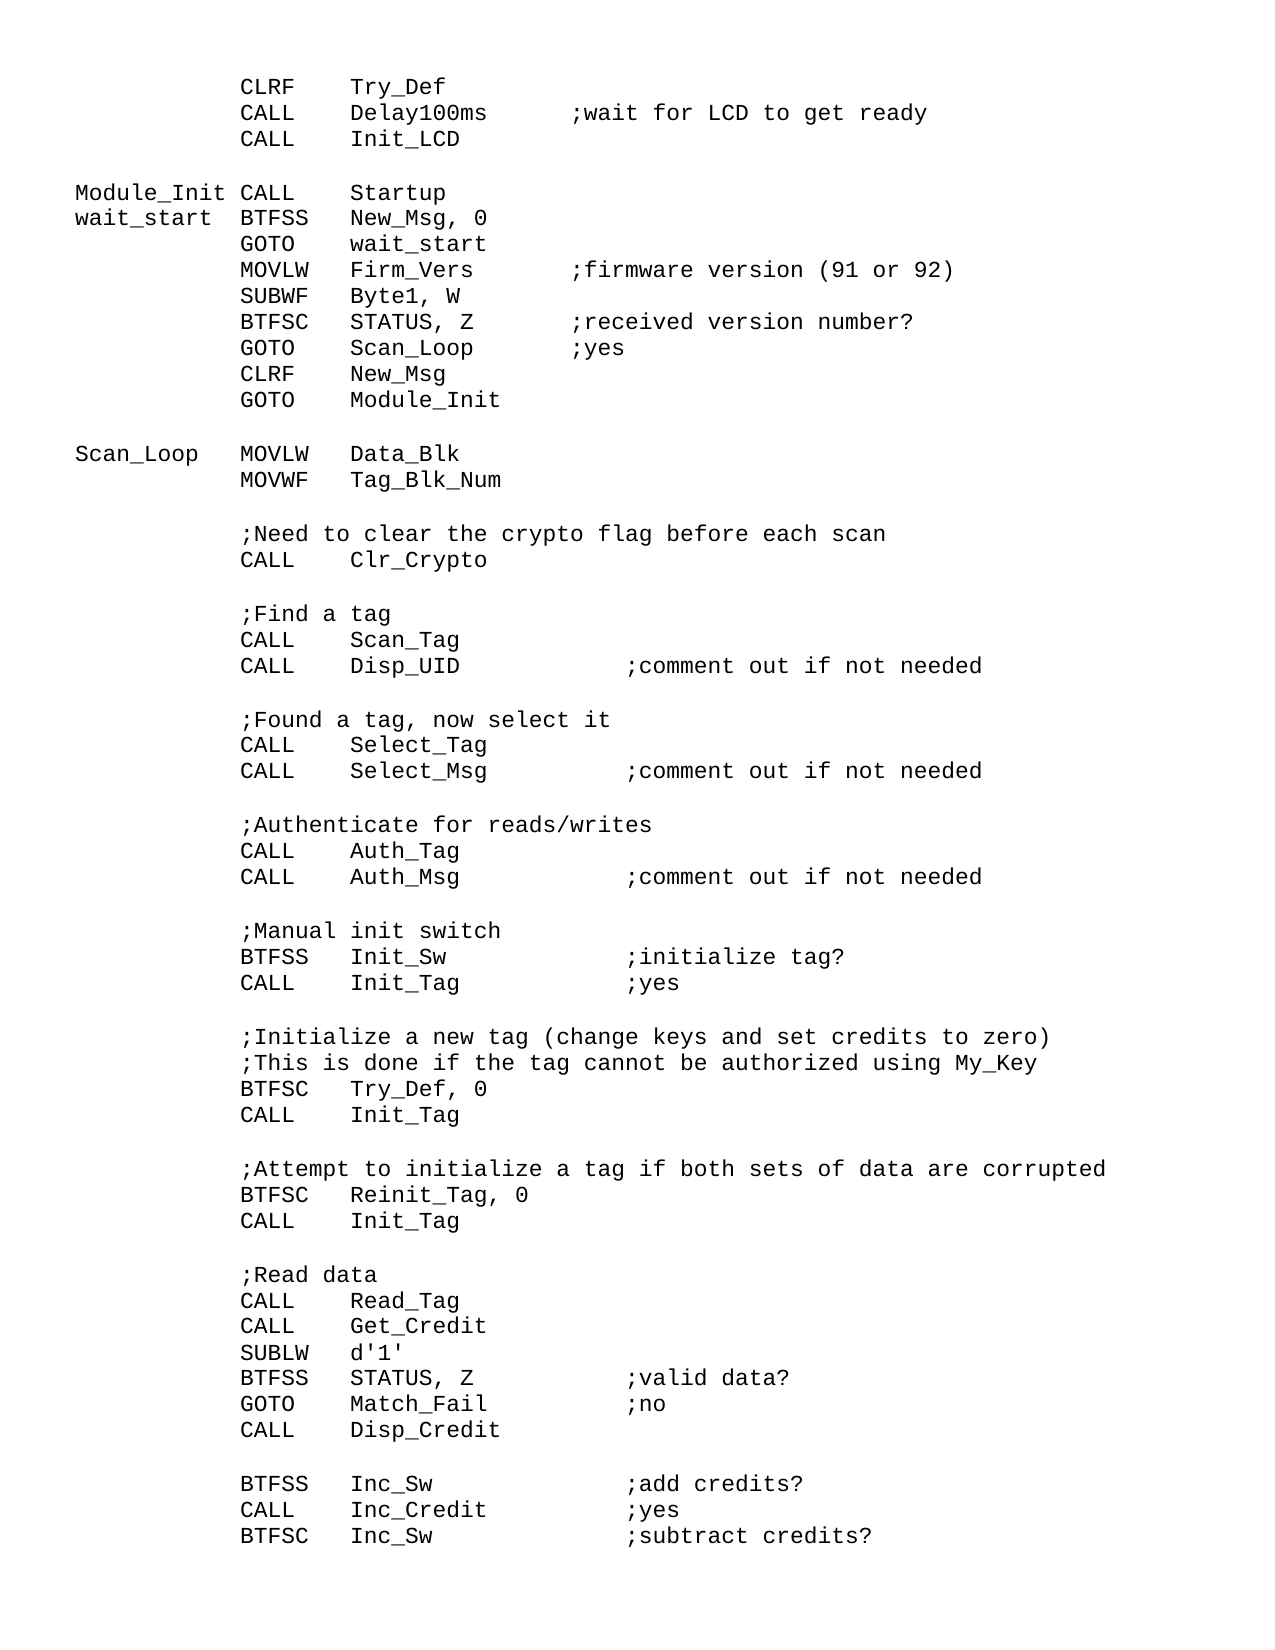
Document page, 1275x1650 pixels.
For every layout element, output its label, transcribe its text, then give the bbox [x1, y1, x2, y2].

text CALL Disp_UID ;comment out if not needed [75, 654, 1200, 680]
text BTFSC STATUS, Z ;received version number? [75, 311, 1200, 336]
text ;Authenticate for reads/writes [75, 814, 1200, 840]
text BTFSS STATUS, Z ;valid data? [75, 1367, 1200, 1393]
text BTFSC Reinit_Tag, 0 [75, 1183, 1200, 1209]
text BTFSC Inc_Sw ;subtract credits? [75, 1524, 1200, 1550]
text CALL Scan_Tag [75, 628, 1200, 654]
text CLRF Try_Def [75, 75, 1200, 101]
text ;Read data [75, 1263, 1200, 1289]
text ;Attempt to initialize a tag if both sets of data are corrupted [75, 1157, 1200, 1183]
text ;This is done if the tag cannot be authorized using My_Key [75, 1051, 1200, 1077]
text SUBLW d'1' [75, 1341, 1200, 1367]
text CALL Delay100ms ;wait for LCD to get ready [75, 101, 1200, 127]
text CALL Init_LCD [75, 127, 1200, 153]
text CALL Select_Msg ;comment out if not needed [75, 760, 1200, 786]
text CALL Init_Tag [75, 1103, 1200, 1129]
text GOTO Match_Fail ;no [75, 1393, 1200, 1419]
text BTFSC Try_Def, 0 [75, 1077, 1200, 1103]
text CLRF New_Msg [75, 362, 1200, 388]
text CALL Auth_Msg ;comment out if not needed [75, 866, 1200, 892]
text ;Manual init switch [75, 919, 1200, 946]
text ;Initialize a new tag (change keys and set credits to zero) [75, 1025, 1200, 1051]
text CALL Disp_Credit [75, 1419, 1200, 1444]
text MOVLW Firm_Vers ;firmware version (91 or 92) [75, 259, 1200, 284]
text ;Find a tag [75, 602, 1200, 628]
text CALL Clr_Crypto [75, 548, 1200, 574]
text wait_start BTFSS New_Msg, 0 [75, 207, 1200, 233]
text MOVWF Tag_Blk_Num [75, 468, 1200, 494]
text CALL Init_Tag [75, 1209, 1200, 1235]
text GOTO Scan_Loop ;yes [75, 336, 1200, 362]
text ;Need to clear the crypto flag before each scan [75, 522, 1200, 548]
text BTFSS Init_Sw ;initialize tag? [75, 946, 1200, 971]
text CALL Init_Tag ;yes [75, 971, 1200, 997]
text ;Found a tag, now select it [75, 708, 1200, 734]
text GOTO Module_Init [75, 388, 1200, 414]
text Scan_Loop MOVLW Data_Blk [75, 442, 1200, 468]
text GOTO wait_start [75, 233, 1200, 259]
text Module_Init CALL Startup [75, 181, 1200, 207]
text CALL Read_Tag [75, 1289, 1200, 1315]
text CALL Select_Tag [75, 734, 1200, 760]
text BTFSS Inc_Sw ;add credits? [75, 1473, 1200, 1498]
text CALL Get_Credit [75, 1315, 1200, 1341]
text CALL Inc_Credit ;yes [75, 1498, 1200, 1524]
text CALL Auth_Tag [75, 840, 1200, 866]
text SUBWF Byte1, W [75, 284, 1200, 311]
